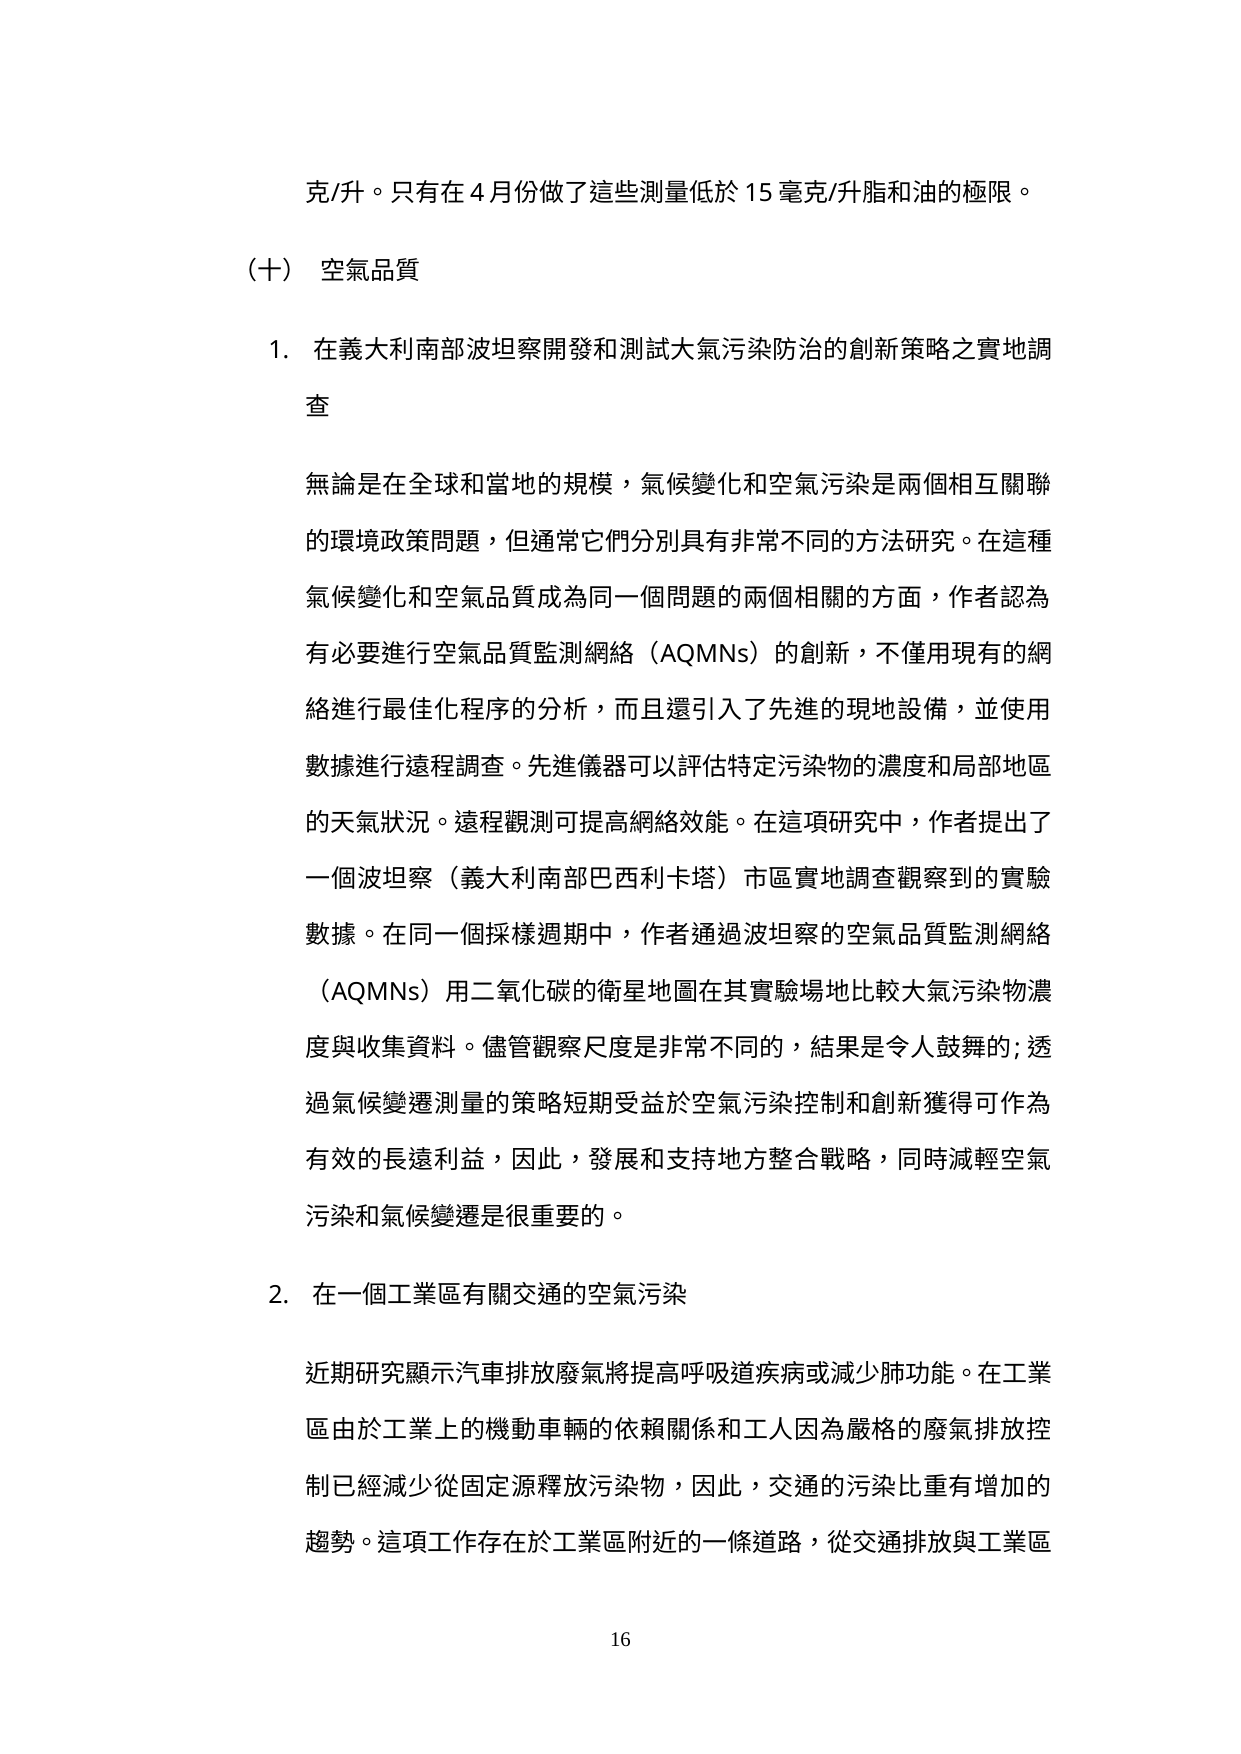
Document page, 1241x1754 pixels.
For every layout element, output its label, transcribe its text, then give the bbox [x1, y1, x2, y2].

text 近期研究顯示汽車排放廢氣將提高呼吸道疾病或減少肺功能。在工業區由於工業上的機動車輛的依賴關係和工人因為嚴格的廢氣排放控制已經減少從固定源釋放污染物，因此，交通的污染比重有增加的趨勢。這項工作存在於工業區附近的一條道路，從交通排放與工業區Mitrena的空氣品質的作用產生複雜混合物。這項工作的目的是評估在一個工業區的主要道路，其污染物濃度、交通流量和氣象的關係。。結果顯示交通流量和污染物NO、NO2、氮氧化物、二氧化硫、一氧化碳、二甲苯和PM10之間呈現正相關。 [306, 1334, 1053, 1559]
list 在義大利南部波坦察開發和測試大氣污染防治的創新策略之實地調查 [268, 310, 1053, 422]
text 無論是在全球和當地的規模，氣候變化和空氣污染是兩個相互關聯的環境政策問題，但通常它們分別具有非常不同的方法研究。在這種氣候變化和空氣品質成為同一個問題的兩個相關的方面，作者認為有必要進行空氣品質監測網絡（AQMNs）的創新，不僅用現有的網絡進行最佳化程序的分析，而且還引入了先進的現地設備，並使用數據進行遠程調查。先進儀器可以評估特定污染物的濃度和局部地區的天氣狀況。遠程觀測可提高網絡效能。在這項研究中，作者提出了一個波坦察（義大利南部巴西利卡塔）市區實地調查觀察到的實驗數據。在同一個採樣週期中，作者通過波坦察的空氣品質監測網絡（AQMNs）用二氧化碳的衛星地圖在其實驗場地比較大氣污染物濃度與收集資料。儘管觀察尺度是非常不同的，結果是令人鼓舞的; 透過氣候變遷測量的策略短期受益於空氣污染控制和創新獲得可作為有效的長遠利益，因此，發展和支持地方整合戰略，同時減輕空氣污染和氣候變遷是很重要的。 [306, 445, 1053, 1232]
list 空氣品質 [232, 231, 1053, 287]
text 克/升。只有在4月份做了這些測量低於15毫克/升脂和油的極限。 [306, 152, 1053, 208]
list 在一個工業區有關交通的空氣污染 [268, 1255, 1053, 1311]
